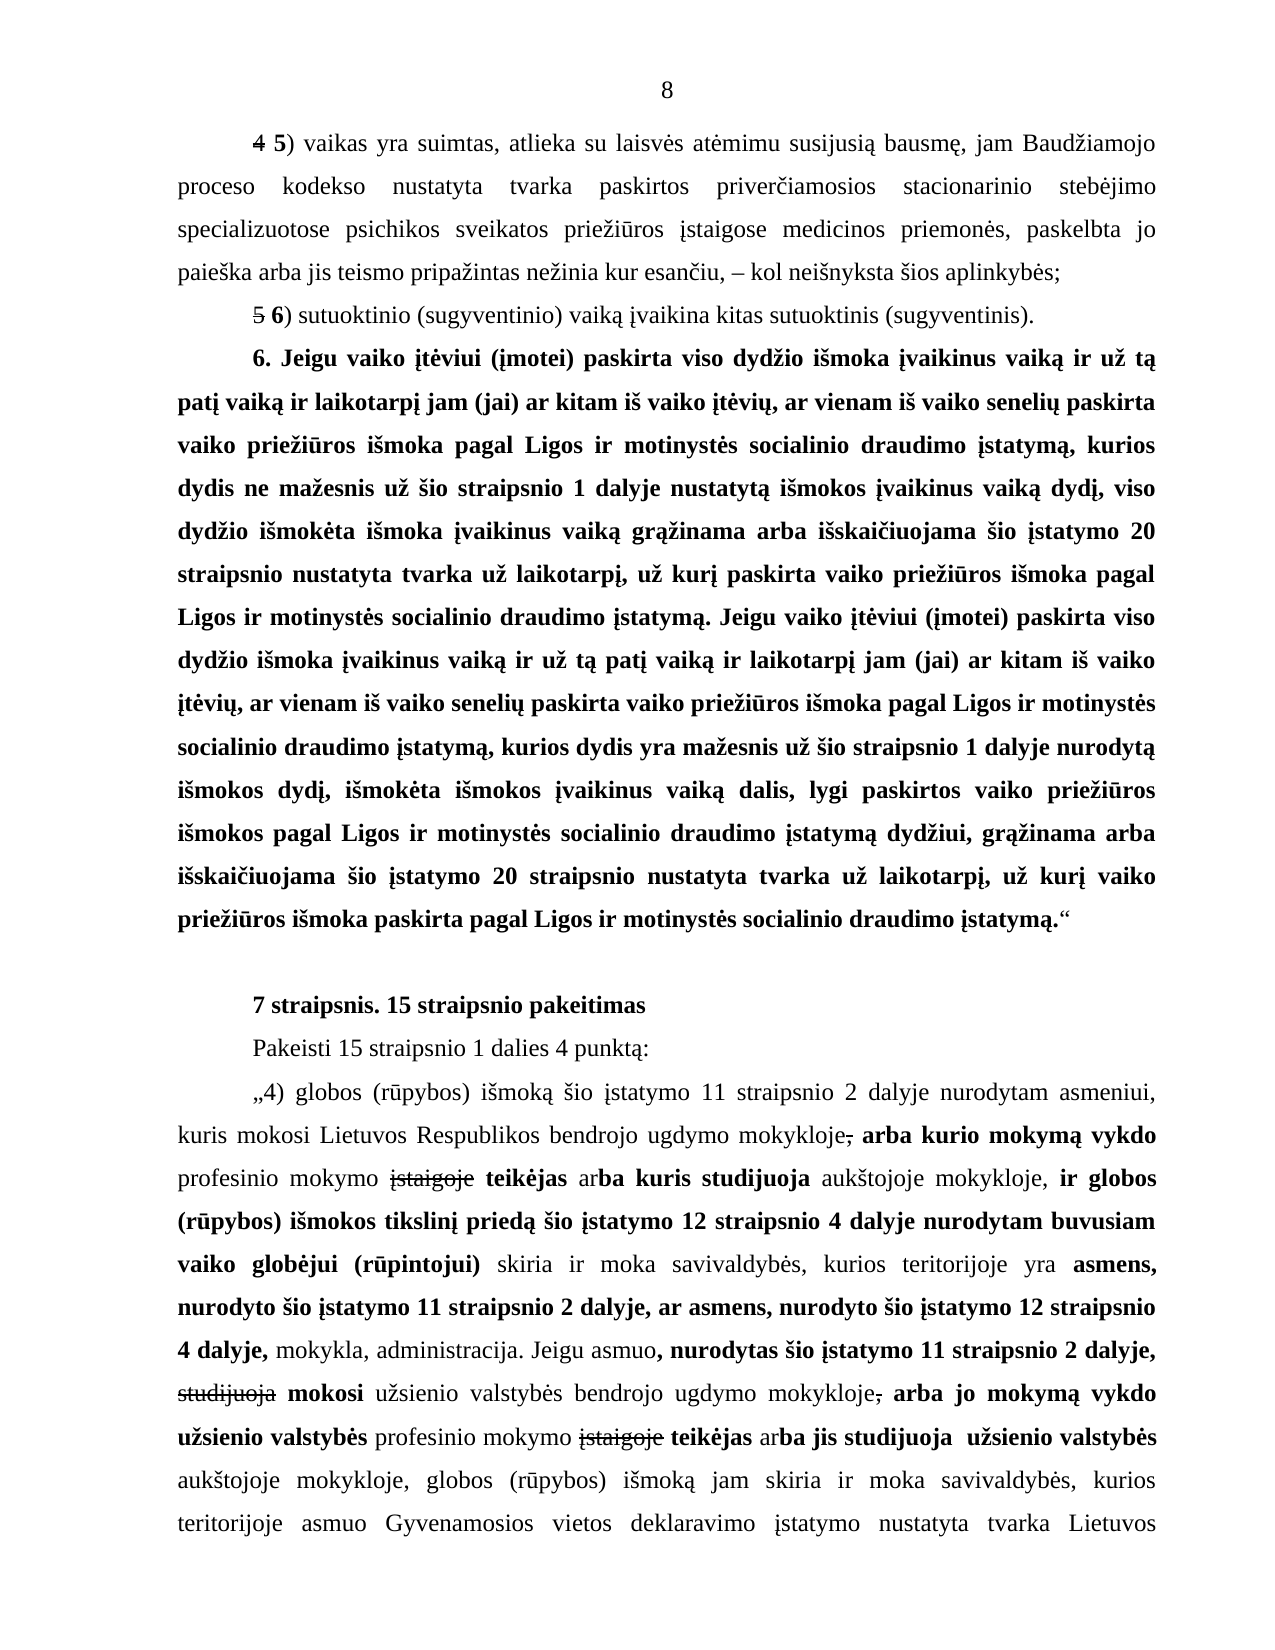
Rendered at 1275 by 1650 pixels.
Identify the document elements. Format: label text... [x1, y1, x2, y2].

text 6. Jeigu vaiko įtėviui (įmotei) paskirta viso dydžio išmoka įvaikinus vaiką ir už tą patį vaiką ir laikotarpį jam (jai) ar kitam iš vaiko įtėvių, ar vienam iš vaiko senelių paskirta vaiko priežiūros išmoka pagal Ligos ir motinystės socialinio draudimo įstatymą, kurios dydis ne mažesnis už šio straipsnio 1 dalyje nustatytą išmokos įvaikinus vaiką dydį, viso dydžio išmokėta išmoka įvaikinus vaiką grąžinama arba išskaičiuojama šio įstatymo 20 straipsnio nustatyta tvarka už laikotarpį, už kurį paskirta vaiko priežiūros išmoka pagal Ligos ir motinystės socialinio draudimo įstatymą. Jeigu vaiko įtėviui (įmotei) paskirta viso dydžio išmoka įvaikinus vaiką ir už tą patį vaiką ir laikotarpį jam (jai) ar kitam iš vaiko įtėvių, ar vienam iš vaiko senelių paskirta vaiko priežiūros išmoka pagal Ligos ir motinystės socialinio draudimo įstatymą, kurios dydis yra mažesnis už šio straipsnio 1 dalyje nurodytą išmokos dydį, išmokėta išmokos įvaikinus vaiką dalis, lygi paskirtos vaiko priežiūros išmokos pagal Ligos ir motinystės socialinio draudimo įstatymą dydžiui, grąžinama arba išskaičiuojama šio įstatymo 20 straipsnio nustatyta tvarka už laikotarpį, už kurį vaiko priežiūros išmoka paskirta pagal Ligos ir motinystės socialinio draudimo įstatymą.“ [177, 343, 1157, 933]
text Pakeisti 15 straipsnio 1 dalies 4 punktą: [177, 1033, 1157, 1062]
text 7 straipsnis. 15 straipsnio pakeitimas [177, 990, 1157, 1019]
text „4) globos (rūpybos) išmoką šio įstatymo 11 straipsnio 2 dalyje nurodytam asmeniui, kuris mokosi Lietuvos Respublikos bendrojo ugdymo mokykloje, arba kurio mokymą vykdo profesinio mokymo įstaigoje teikėjas arba kuris studijuoja aukštojoje mokykloje, ir globos (rūpybos) išmokos tikslinį priedą šio įstatymo 12 straipsnio 4 dalyje nurodytam buvusiam vaiko globėjui (rūpintojui) skiria ir moka savivaldybės, kurios teritorijoje yra asmens, nurodyto šio įstatymo 11 straipsnio 2 dalyje, ar asmens, nurodyto šio įstatymo 12 straipsnio 4 dalyje, mokykla, administracija. Jeigu asmuo, nurodytas šio įstatymo 11 straipsnio 2 dalyje, studijuoja mokosi užsienio valstybės bendrojo ugdymo mokykloje, arba jo mokymą vykdo užsienio valstybės profesinio mokymo įstaigoje teikėjas arba jis studijuoja užsienio valstybės aukštojoje mokykloje, globos (rūpybos) išmoką jam skiria ir moka savivaldybės, kurios teritorijoje asmuo Gyvenamosios vietos deklaravimo įstatymo nustatyta tvarka Lietuvos [177, 1077, 1157, 1537]
text 4 5) vaikas yra suimtas, atlieka su laisvės atėmimu susijusią bausmę, jam Baudžiamojo proceso kodekso nustatyta tvarka paskirtos priverčiamosios stacionarinio stebėjimo specializuotose psichikos sveikatos priežiūros įstaigose medicinos priemonės, paskelbta jo paieška arba jis teismo pripažintas nežinia kur esančiu, – kol neišnyksta šios aplinkybės; [177, 128, 1157, 286]
text 5 6) sutuoktinio (sugyventinio) vaiką įvaikina kitas sutuoktinis (sugyventinis). [177, 300, 1157, 329]
